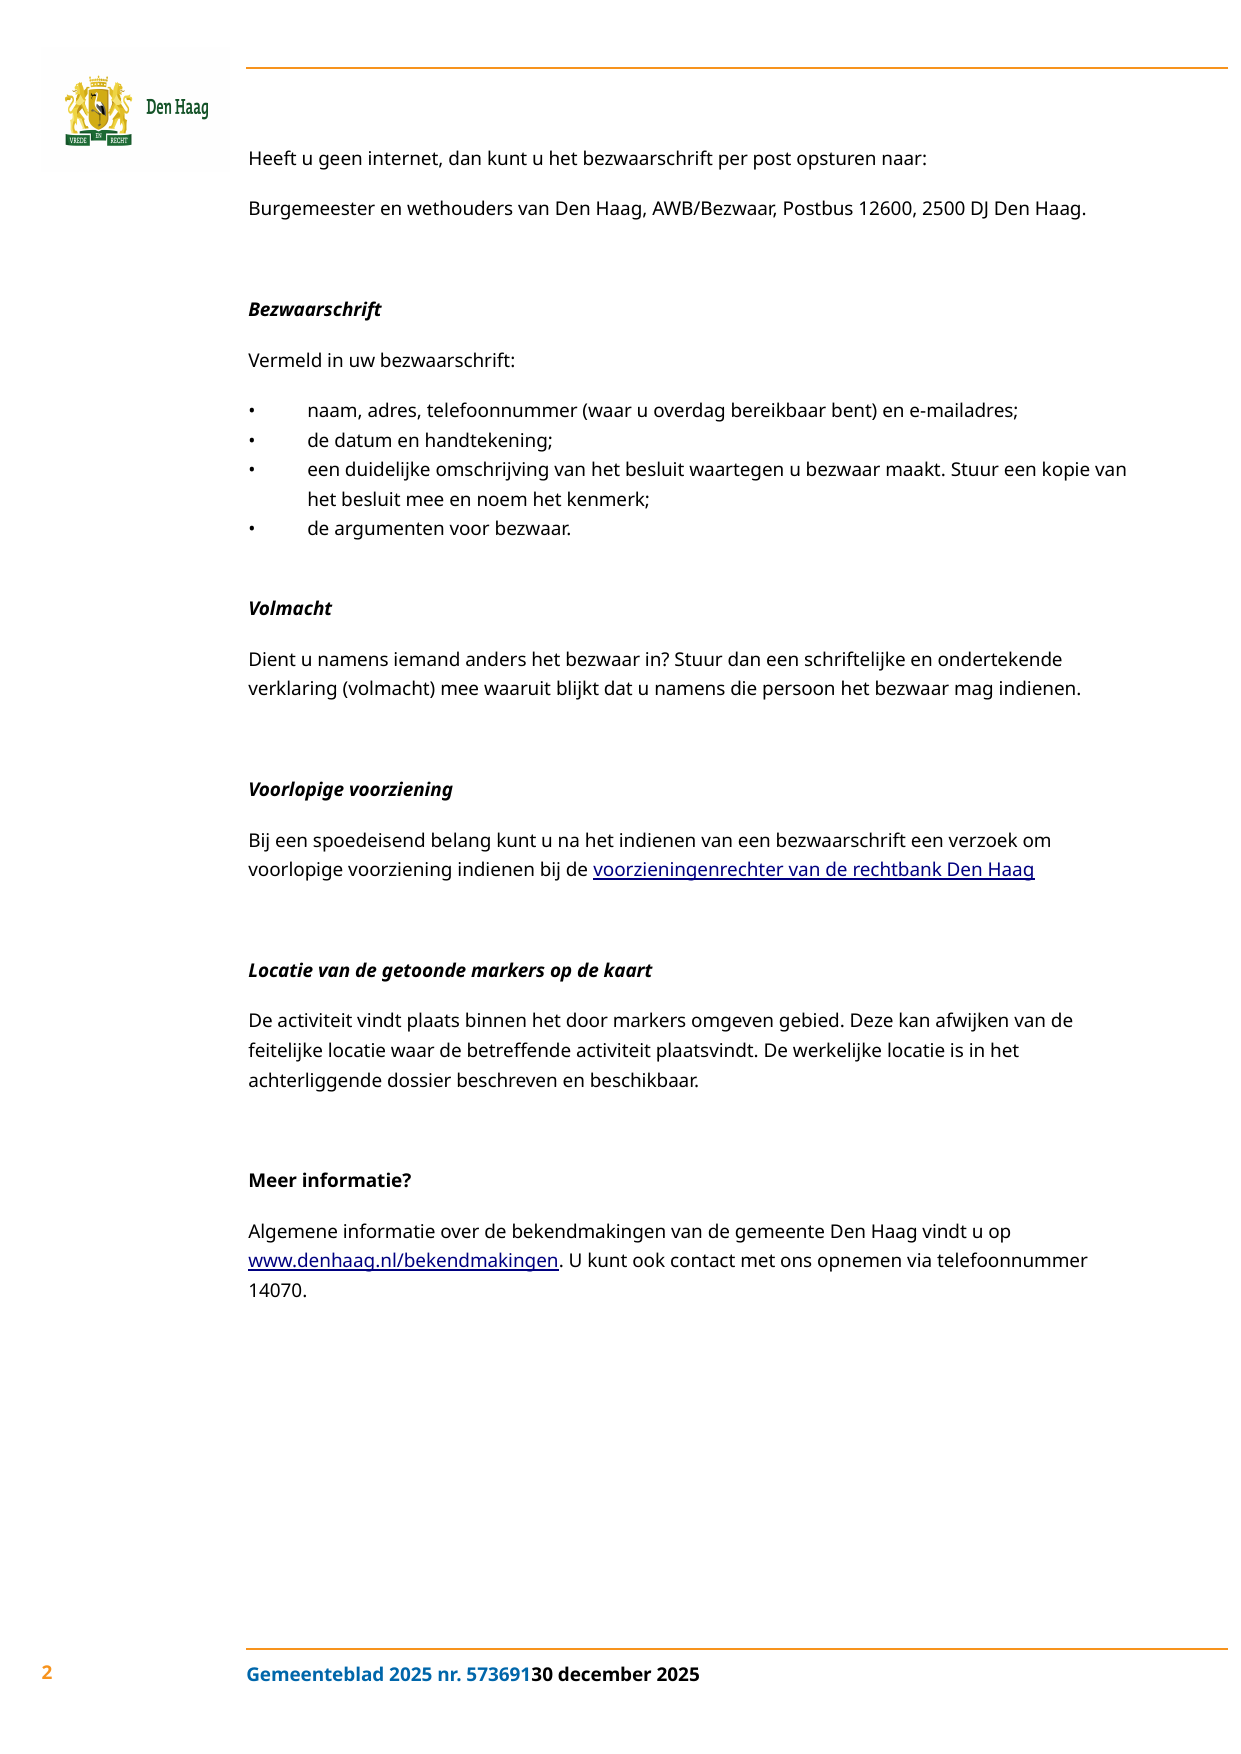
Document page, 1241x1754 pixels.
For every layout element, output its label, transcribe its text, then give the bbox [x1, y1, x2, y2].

text De activiteit vindt plaats binnen het door markers omgeven gebied. Deze kan afwijken van de feitelijke locatie waar de betreffende activiteit plaatsvindt. De werkelijke locatie is in het achterliggende dossier beschreven en beschikbaar. [248, 1008, 1152, 1093]
text Meer informatie? [248, 1168, 1152, 1193]
text Vermeld in uw bezwaarschrift: [248, 347, 1152, 373]
text Bezwaarschrift [248, 296, 1152, 322]
text Dient u namens iemand anders het bezwaar in? Stuur dan een schriftelijke en ondertekende verklaring (volmacht) mee waaruit blijkt dat u namens die persoon het bezwaar mag indienen. [248, 646, 1152, 701]
text Voorlopige voorziening [248, 776, 1152, 802]
text Algemene informatie over de bekendmakingen van de gemeente Den Haag vindt u op www.denhaag.nl/bekendmakingen. U kunt ook contact met ons opnemen via telefoonnummer 14070. [248, 1218, 1152, 1303]
text Heeft u geen internet, dan kunt u het bezwaarschrift per post opsturen naar: [248, 145, 1152, 171]
list de argumenten voor bezwaar. [248, 516, 1152, 541]
text Bij een spoedeisend belang kunt u na het indienen van een bezwaarschrift een verzoek om voorlopige voorziening indienen bij de voorzieningenrechter van de rechtbank Den Haag [248, 827, 1152, 882]
text Volmacht [248, 596, 1152, 621]
list een duidelijke omschrijving van het besluit waartegen u bezwaar maakt. Stuur een kopie van het besluit mee en noem het kenmerk; [248, 456, 1152, 512]
picture [41, 47, 231, 172]
text Locatie van de getoonde markers op de kaart [248, 957, 1152, 983]
list naam, adres, telefoonnummer (waar u overdag bereikbaar bent) en e-mailadres; [248, 397, 1152, 423]
text Burgemeester en wethouders van Den Haag, AWB/Bezwaar, Postbus 12600, 2500 DJ Den Haag. [248, 196, 1152, 221]
list de datum en handtekening; [248, 427, 1152, 453]
